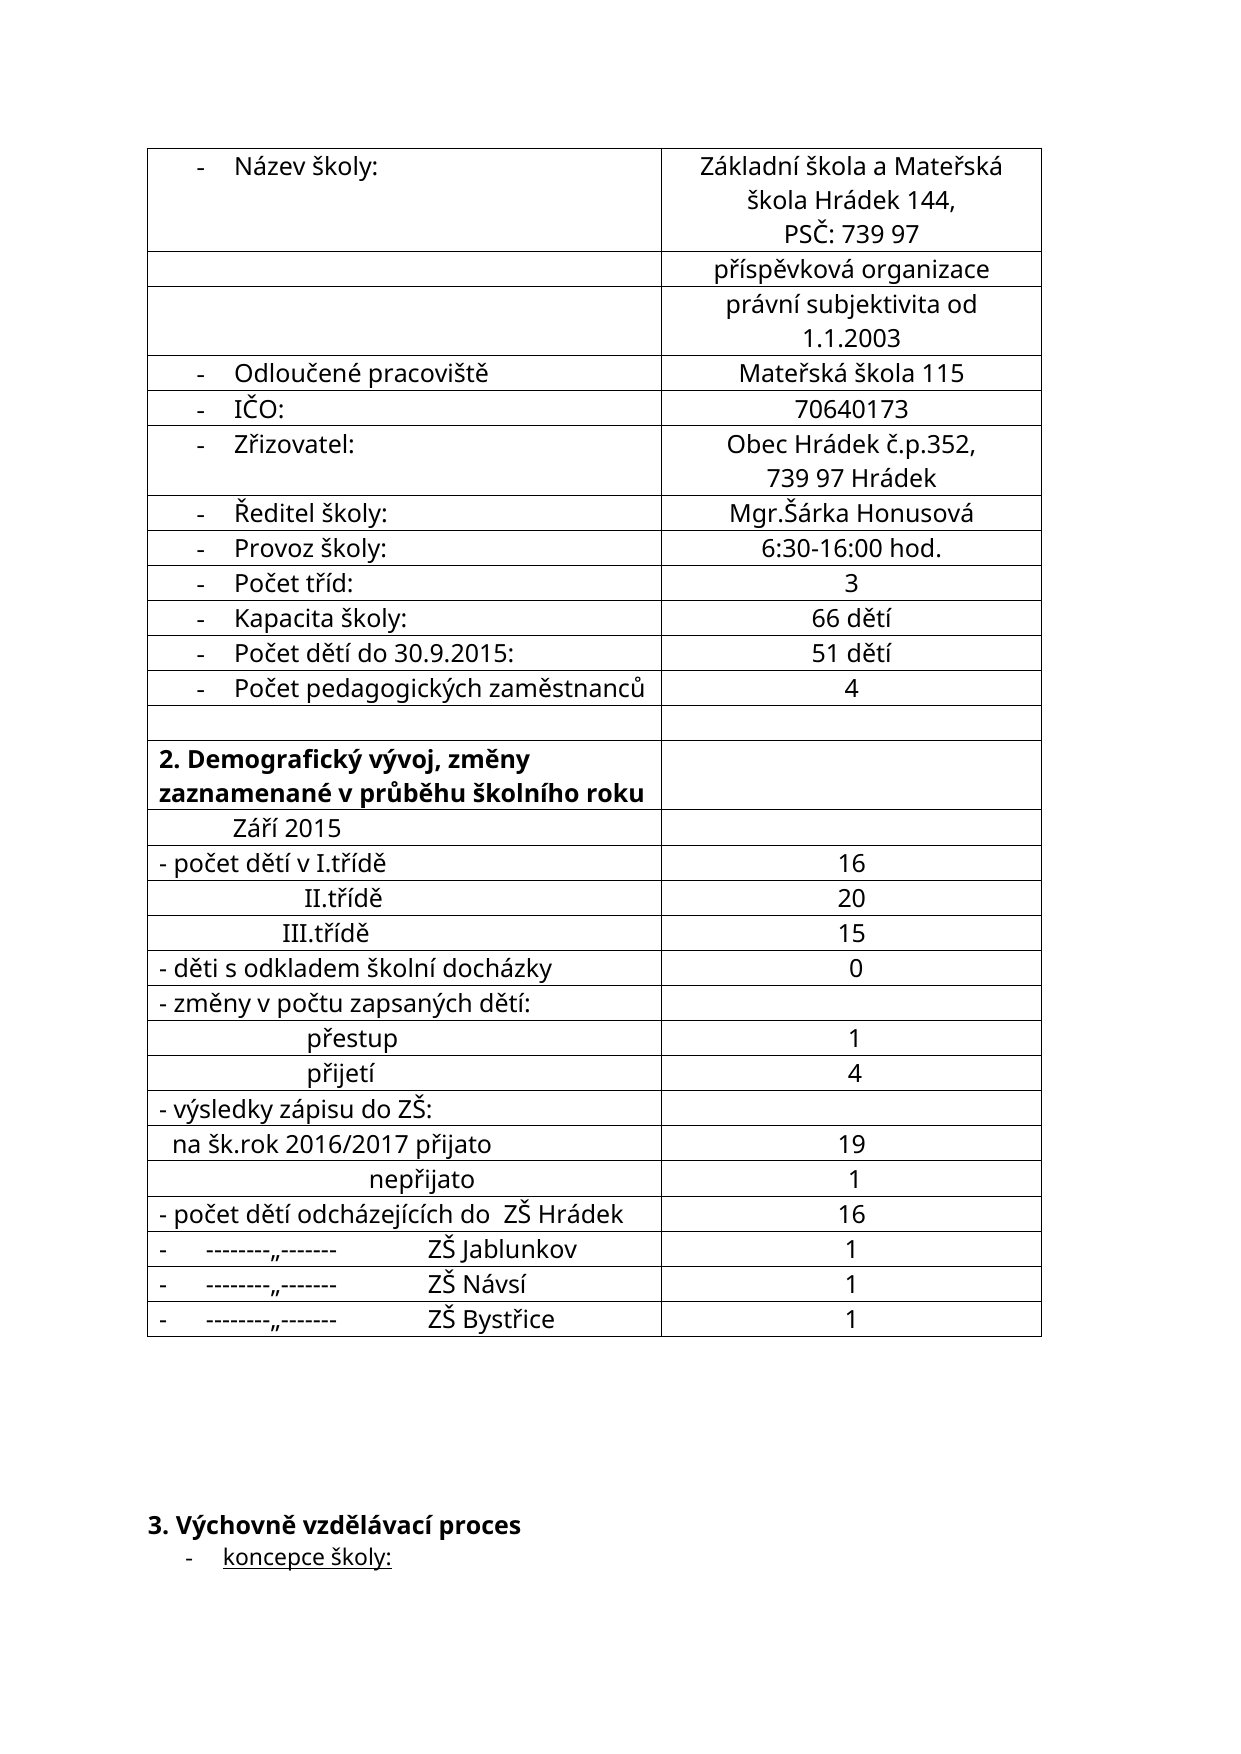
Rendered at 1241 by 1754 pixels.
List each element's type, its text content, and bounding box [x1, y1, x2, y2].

table_cell [662, 810, 1041, 844]
table_cell - počet dětí v I.třídě [148, 846, 661, 879]
table_cell příspěvková organizace [662, 252, 1041, 286]
table_cell právní subjektivita od 1.1.2003 [662, 287, 1041, 355]
table_cell 4 [662, 671, 1041, 705]
table_cell Ředitel školy: [148, 496, 661, 529]
table_cell 66 dětí [662, 601, 1041, 635]
table_cell přijetí [148, 1056, 661, 1090]
table_cell [662, 986, 1041, 1020]
table_cell Provoz školy: [148, 531, 661, 565]
table_cell Odloučené pracoviště [148, 356, 661, 390]
table_cell - děti s odkladem školní docházky [148, 951, 661, 985]
table_cell 51 dětí [662, 636, 1041, 670]
table_cell 6:30-16:00 hod. [662, 531, 1041, 565]
table_cell na šk.rok 2016/2017 přijato [148, 1126, 661, 1160]
table_cell Název školy: [148, 149, 661, 251]
table_cell 19 [662, 1126, 1041, 1160]
table_cell 4 [662, 1056, 1041, 1090]
table_cell 3 [662, 566, 1041, 600]
table_cell Počet tříd: [148, 566, 661, 600]
table_cell III.třídě [148, 916, 661, 950]
table_cell [148, 706, 661, 740]
table_cell IČO: [148, 391, 661, 425]
table_cell [662, 706, 1041, 740]
table_cell 1 [662, 1302, 1041, 1336]
table_cell Zřizovatel: [148, 426, 661, 494]
table_cell [148, 252, 661, 286]
table_cell II.třídě [148, 881, 661, 915]
table_cell Základní škola a Mateřská škola Hrádek 144, PSČ: 739 97 [662, 149, 1041, 251]
table_cell - výsledky zápisu do ZŠ: [148, 1091, 661, 1125]
table_cell [662, 1091, 1041, 1125]
table_cell - počet dětí odcházejících do ZŠ Hrádek [148, 1197, 661, 1231]
text 3. Výchovně vzdělávací proces [148, 1507, 1019, 1541]
table_cell 2. Demografický vývoj, změny zaznamenané v průběhu školního roku [148, 741, 661, 809]
table_cell Kapacita školy: [148, 601, 661, 635]
table_cell 16 [662, 1197, 1041, 1231]
table_cell 0 [662, 951, 1041, 985]
table_cell přestup [148, 1021, 661, 1055]
table_cell - --------„------- ZŠ Jablunkov [148, 1232, 661, 1266]
list koncepce školy: [185, 1541, 1019, 1573]
table_cell 1 [662, 1021, 1041, 1055]
table_cell 1 [662, 1232, 1041, 1266]
table_cell Mateřská škola 115 [662, 356, 1041, 390]
table_cell - změny v počtu zapsaných dětí: [148, 986, 661, 1020]
table_cell Obec Hrádek č.p.352, 739 97 Hrádek [662, 426, 1041, 494]
table_cell Mgr.Šárka Honusová [662, 496, 1041, 529]
table_cell 20 [662, 881, 1041, 915]
table_cell 16 [662, 846, 1041, 879]
table_cell [662, 741, 1041, 809]
table_cell 1 [662, 1267, 1041, 1301]
table_cell 15 [662, 916, 1041, 950]
table_cell 70640173 [662, 391, 1041, 425]
table_cell - --------„------- ZŠ Návsí [148, 1267, 661, 1301]
table_cell 1 [662, 1161, 1041, 1196]
table_cell - --------„------- ZŠ Bystřice [148, 1302, 661, 1336]
table_cell [148, 287, 661, 355]
table_cell nepřijato [148, 1161, 661, 1196]
table_cell Počet pedagogických zaměstnanců [148, 671, 661, 705]
table_cell Počet dětí do 30.9.2015: [148, 636, 661, 670]
table_cell Září 2015 [148, 810, 661, 844]
